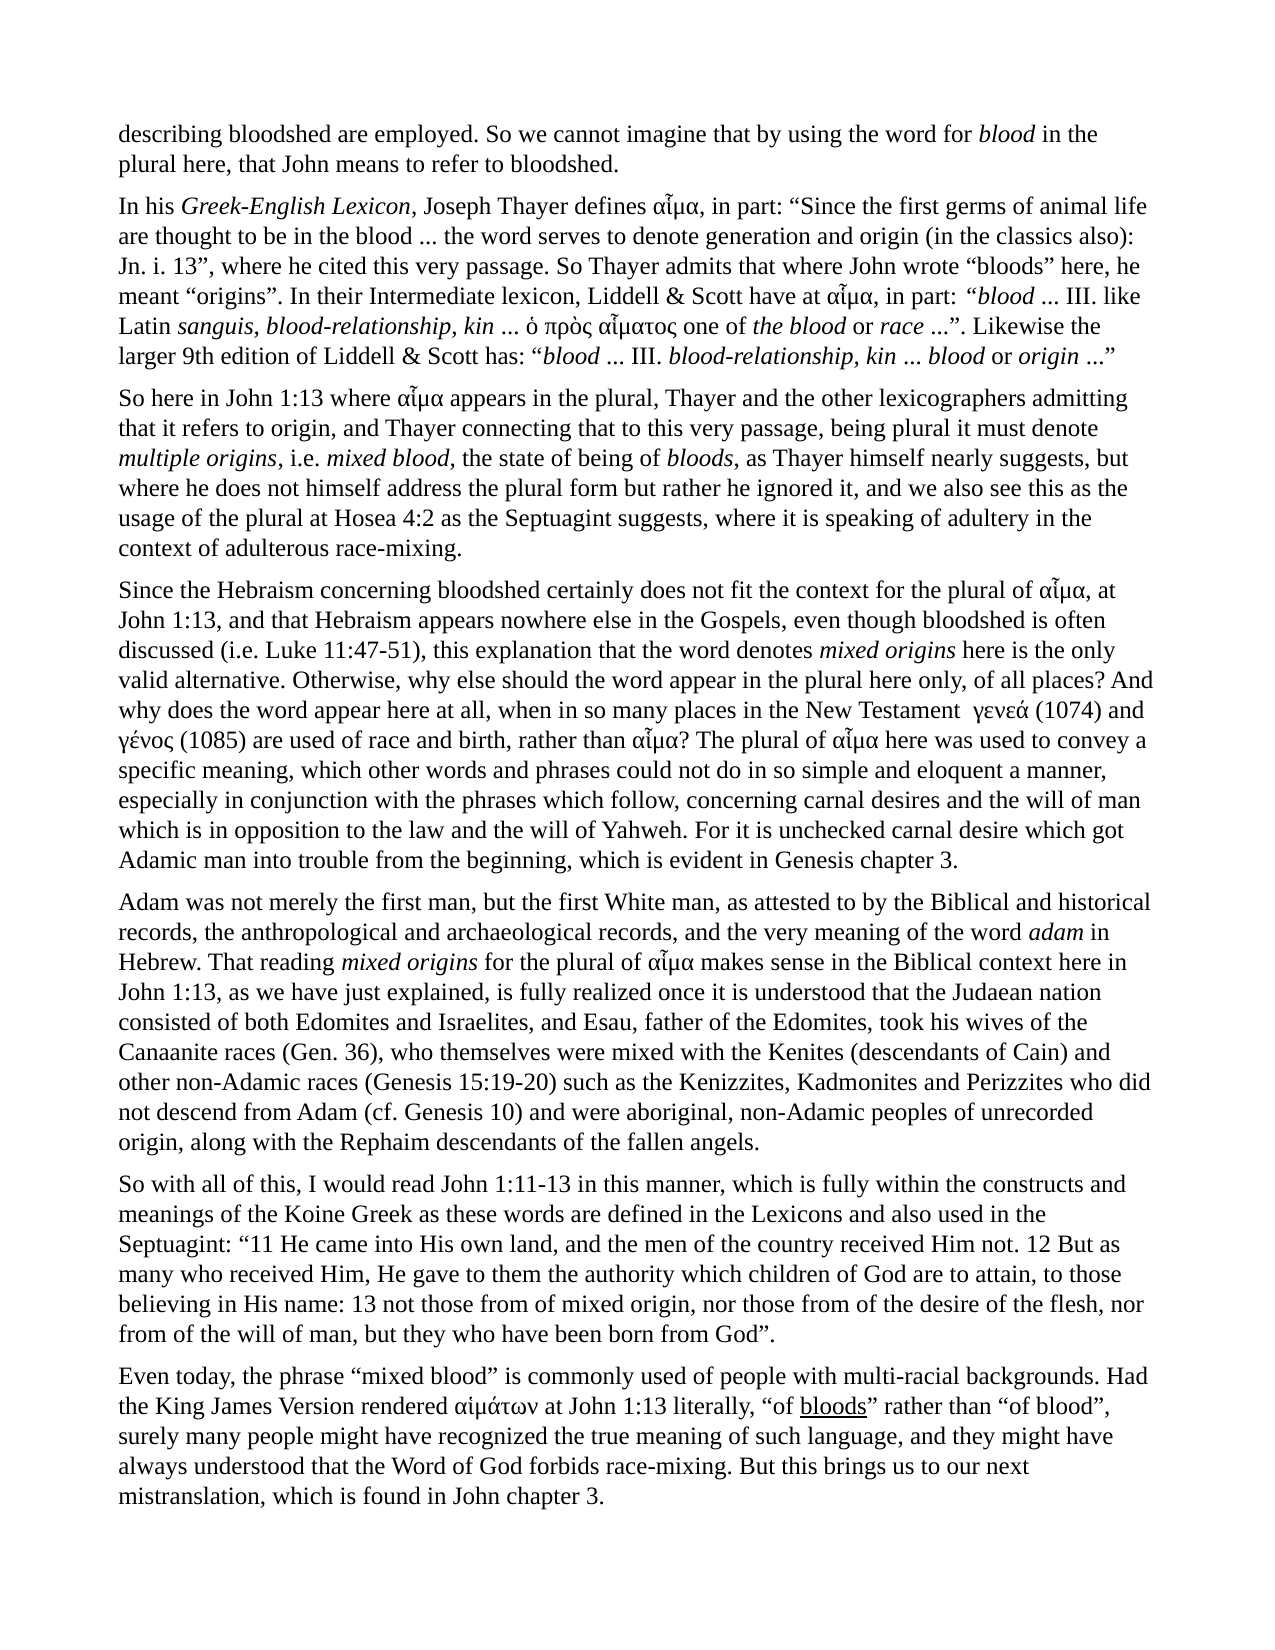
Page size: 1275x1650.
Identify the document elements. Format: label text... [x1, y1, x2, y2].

text describing bloodshed are employed. So we cannot imagine that by using the word for blood in the plural here, that John means to refer to bloodshed. [118, 118, 1157, 178]
text Adam was not merely the first man, but the first White man, as attested to by the Biblical and historical records, the anthropological and archaeological records, and the very meaning of the word adam in Hebrew. That reading mixed origins for the plural of αἷμα makes sense in the Biblical context here in John 1:13, as we have just explained, is fully realized once it is understood that the Judaean nation consisted of both Edomites and Israelites, and Esau, father of the Edomites, took his wives of the Canaanite races (Gen. 36), who themselves were mixed with the Kenites (descendants of Cain) and other non-Adamic races (Genesis 15:19-20) such as the Kenizzites, Kadmonites and Perizzites who did not descend from Adam (cf. Genesis 10) and were aboriginal, non-Adamic peoples of unrecorded origin, along with the Rephaim descendants of the fallen angels. [118, 886, 1157, 1156]
text So with all of this, I would read John 1:11-13 in this manner, which is fully within the constructs and meanings of the Koine Greek as these words are defined in the Lexicons and also used in the Septuagint: “11 He came into His own land, and the men of the country received Him not. 12 But as many who received Him, He gave to them the authority which children of God are to attain, to those believing in His name: 13 not those from of mixed origin, nor those from of the desire of the flesh, nor from of the will of man, but they who have been born from God”. [118, 1168, 1157, 1348]
text Since the Hebraism concerning bloodshed certainly does not fit the context for the plural of αἷμα, at John 1:13, and that Hebraism appears nowhere else in the Gospels, even though bloodshed is often discussed (i.e. Luke 11:47-51), this explanation that the word denotes mixed origins here is the only valid alternative. Otherwise, why else should the word appear in the plural here only, of all places? And why does the word appear here at all, when in so many places in the New Testament γενεά (1074) and γένος (1085) are used of race and birth, rather than αἷμα? The plural of αἷμα here was used to convey a specific meaning, which other words and phrases could not do in so simple and eloquent a manner, especially in conjunction with the phrases which follow, concerning carnal desires and the will of man which is in opposition to the law and the will of Yahweh. For it is unchecked carnal desire which got Adamic man into trouble from the beginning, which is evident in Genesis chapter 3. [118, 574, 1157, 874]
text So here in John 1:13 where αἷμα appears in the plural, Thayer and the other lexicographers admitting that it refers to origin, and Thayer connecting that to this very passage, being plural it must denote multiple origins, i.e. mixed blood, the state of being of bloods, as Thayer himself nearly suggests, but where he does not himself address the plural form but rather he ignored it, and we also see this as the usage of the plural at Hosea 4:2 as the Septuagint suggests, where it is speaking of adultery in the context of adulterous race-mixing. [118, 382, 1157, 562]
text In his Greek-English Lexicon, Joseph Thayer defines αἷμα, in part: “Since the first germs of animal life are thought to be in the blood ... the word serves to denote generation and origin (in the classics also): Jn. i. 13”, where he cited this very passage. So Thayer admits that where John wrote “bloods” here, he meant “origins”. In their Intermediate lexicon, Liddell & Scott have at αἷμα, in part: “blood ... III. like Latin sanguis, blood-relationship, kin ... ὁ πρὸς αἷματος one of the blood or race ...”. Likewise the larger 9th edition of Liddell & Scott has: “blood ... III. blood-relationship, kin ... blood or origin ...” [118, 190, 1157, 370]
text Even today, the phrase “mixed blood” is commonly used of people with multi-racial backgrounds. Had the King James Version rendered αἱμάτων at John 1:13 literally, “of bloods” rather than “of blood”, surely many people might have recognized the true meaning of such language, and they might have always understood that the Word of God forbids race-mixing. But this brings us to our next mistranslation, which is found in John chapter 3. [118, 1360, 1157, 1510]
